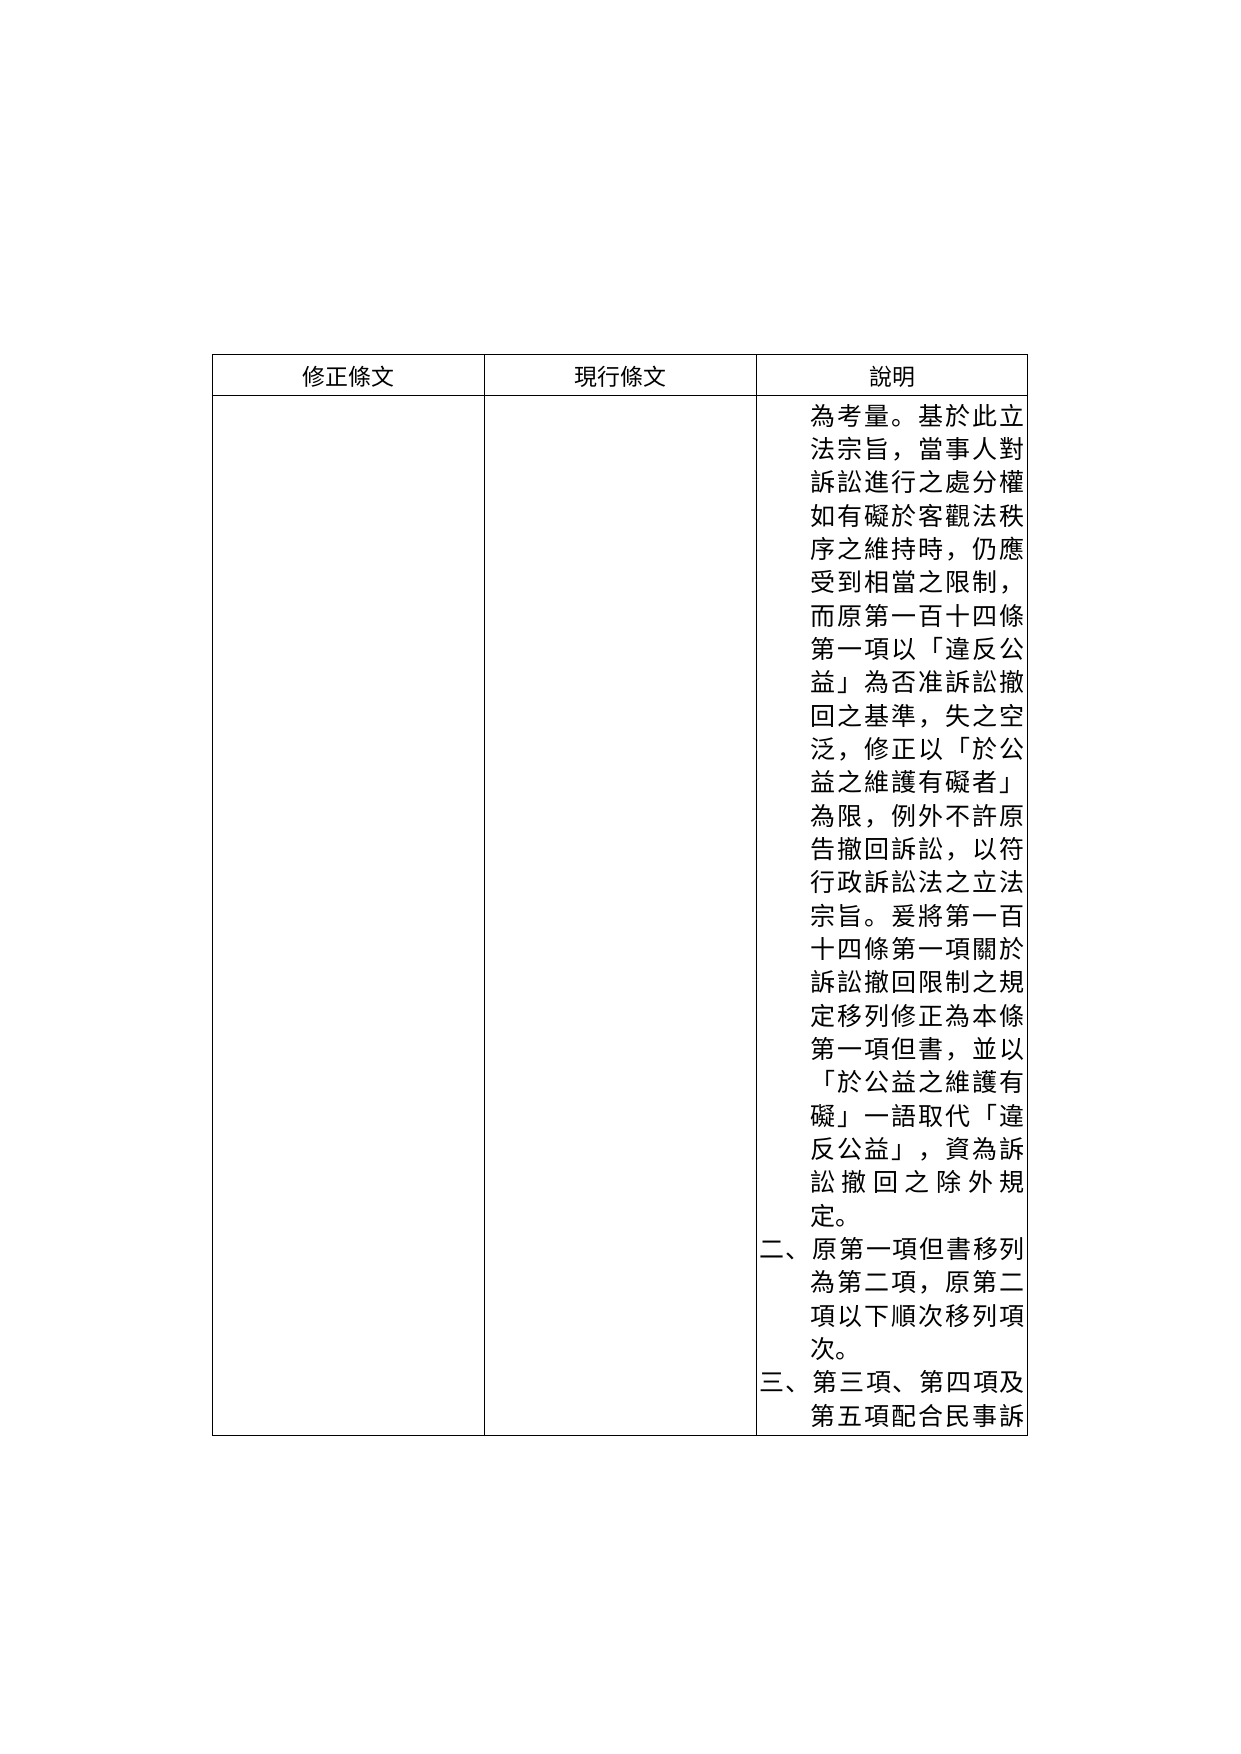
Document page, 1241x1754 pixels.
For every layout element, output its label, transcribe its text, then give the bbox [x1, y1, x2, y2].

table_cell [485, 396, 756, 1435]
table_cell 為考量。基於此立法宗旨，當事人對訴訟進行之處分權如有礙於客觀法秩序之維持時，仍應受到相當之限制，而原第一百十四條第一項以「違反公益」為否准訴訟撤回之基準，失之空泛，修正以「於公益之維護有礙者」為限，例外不許原告撤回訴訟，以符行政訴訟法之立法宗旨。爰將第一百十四條第一項關於訴訟撤回限制之規定移列修正為本條第一項但書，並以「於公益之維護有礙」一語取代「違反公益」，資為訴訟撤回之除外規定。 二、原第一項但書移列為第二項，原第二項以下順次移列項次。 三、第三項、第四項及第五項配合民事訴 [757, 396, 1027, 1435]
table_header 說明 [757, 355, 1027, 394]
table_header 現行條文 [485, 355, 756, 394]
table_cell [213, 396, 484, 1435]
table_header 修正條文 [213, 355, 484, 394]
